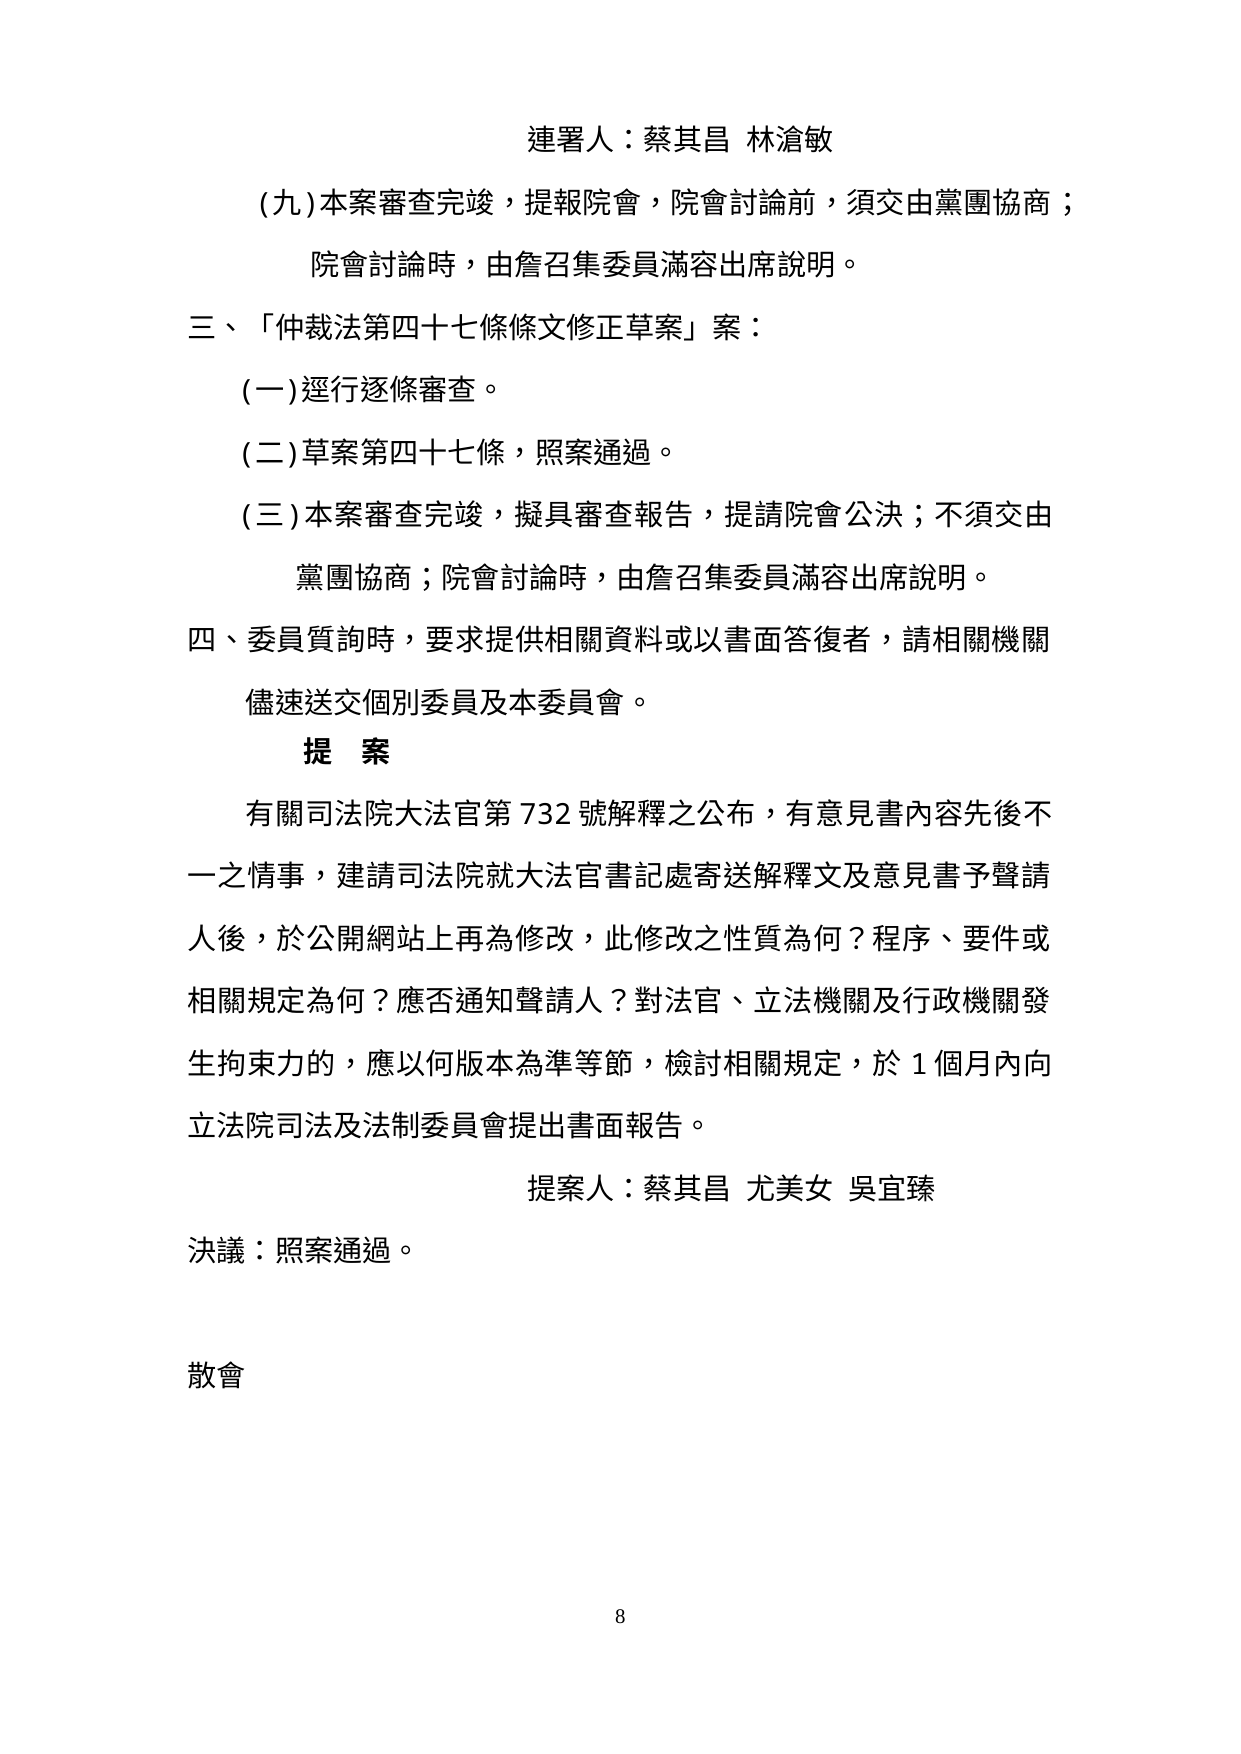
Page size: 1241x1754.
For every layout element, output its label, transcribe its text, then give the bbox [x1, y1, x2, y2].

text 有關司法院大法官第732號解釋之公布，有意見書內容先後不一之情事，建請司法院就大法官書記處寄送解釋文及意見書予聲請人後，於公開網站上再為修改，此修改之性質為何？程序、要件或相關規定為何？應否通知聲請人？對法官、立法機關及行政機關發生拘束力的，應以何版本為準等節，檢討相關規定，於1個月內向立法院司法及法制委員會提出書面報告。 [187, 770, 1053, 1145]
text (二)草案第四十七條，照案通過。 [237, 409, 1053, 471]
text 決議：照案通過。 [187, 1207, 1053, 1270]
text 提案人：蔡其昌 尤美女 吳宜臻 [527, 1145, 1053, 1207]
text (三)本案審查完竣，擬具審查報告，提請院會公決；不須交由黨團協商；院會討論時，由詹召集委員滿容出席說明。 [237, 471, 1053, 596]
text 提 案 [187, 732, 1053, 770]
text 四、委員質詢時，要求提供相關資料或以書面答復者，請相關機關儘速送交個別委員及本委員會。 [187, 596, 1053, 721]
text 三、「仲裁法第四十七條條文修正草案」案： [187, 284, 1053, 346]
text (一)逕行逐條審查。 [237, 346, 1053, 409]
text 散會 [187, 1332, 1053, 1395]
text 連署人：蔡其昌 林滄敏 [527, 96, 1053, 159]
text (九)本案審查完竣，提報院會，院會討論前，須交由黨團協商；院會討論時，由詹召集委員滿容出席說明。 [237, 159, 1053, 284]
